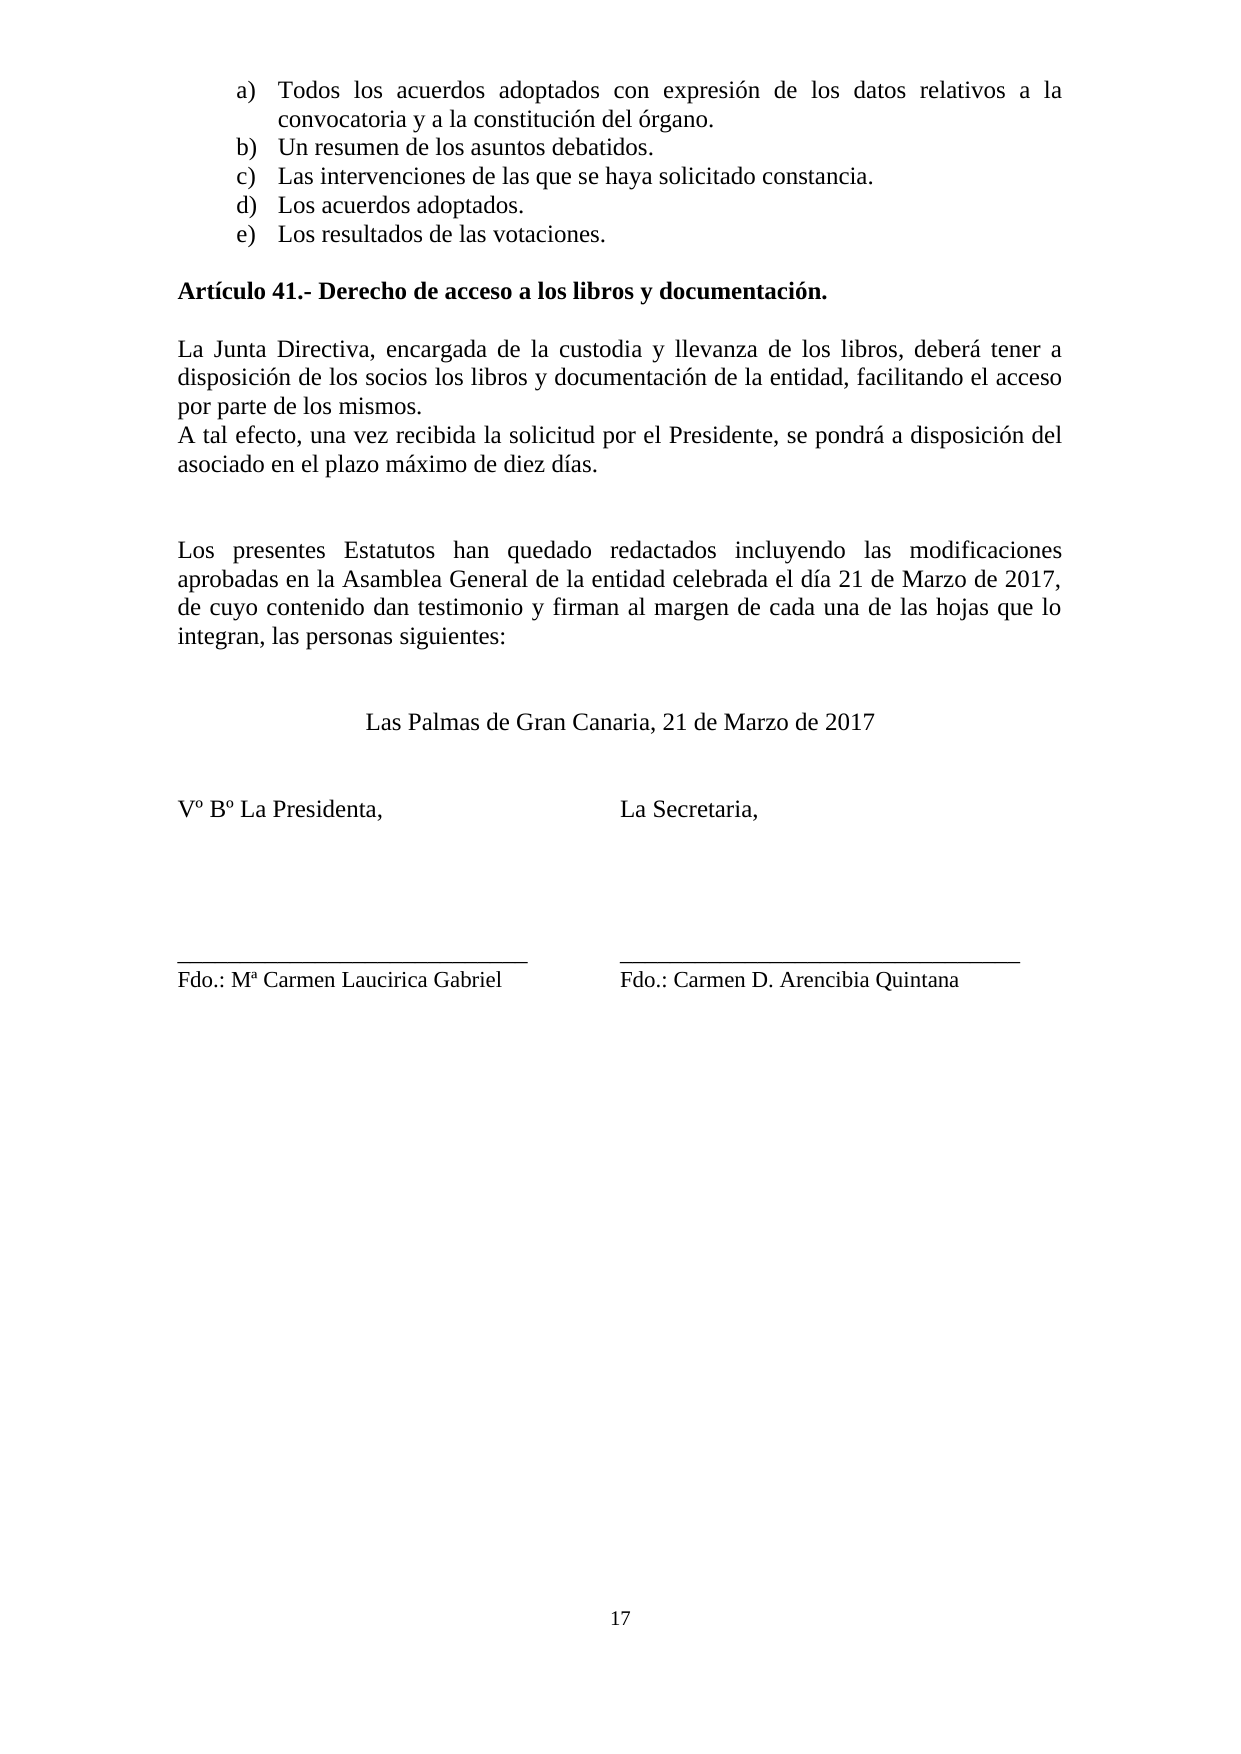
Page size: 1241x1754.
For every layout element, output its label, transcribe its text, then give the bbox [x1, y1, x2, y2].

text Fdo.: Mª Carmen Laucirica Gabriel Fdo.: Carmen D. Arencibia Quintana [177, 966, 1063, 993]
text A tal efecto, una vez recibida la solicitud por el Presidente, se pondrá a disposición del asociado en el plazo máximo de diez días. [177, 420, 1063, 477]
text La Junta Directiva, encargada de la custodia y llevanza de los libros, deberá tener a disposición de los socios los libros y documentación de la entidad, facilitando el acceso por parte de los mismos. [177, 334, 1063, 420]
list Los resultados de las votaciones. [236, 219, 1063, 247]
text Artículo 41.- Derecho de acceso a los libros y documentación. [177, 276, 1063, 305]
text Los presentes Estatutos han quedado redactados incluyendo las modificaciones aprobadas en la Asamblea General de la entidad celebrada el día 21 de Marzo de 2017, de cuyo contenido dan testimonio y firman al margen de cada una de las hojas que lo integran, las personas siguientes: [177, 535, 1063, 650]
list Las intervenciones de las que se haya solicitado constancia. [236, 161, 1063, 190]
list Todos los acuerdos adoptados con expresión de los datos relativos a la convocatoria y a la constitución del órgano. [236, 75, 1063, 132]
text Vº Bº La Presidenta, La Secretaria, [177, 794, 1063, 822]
text ____________________________ ________________________________ [177, 937, 1063, 966]
list Un resumen de los asuntos debatidos. [236, 132, 1063, 161]
text Las Palmas de Gran Canaria, 21 de Marzo de 2017 [177, 707, 1063, 736]
list Los acuerdos adoptados. [236, 190, 1063, 219]
